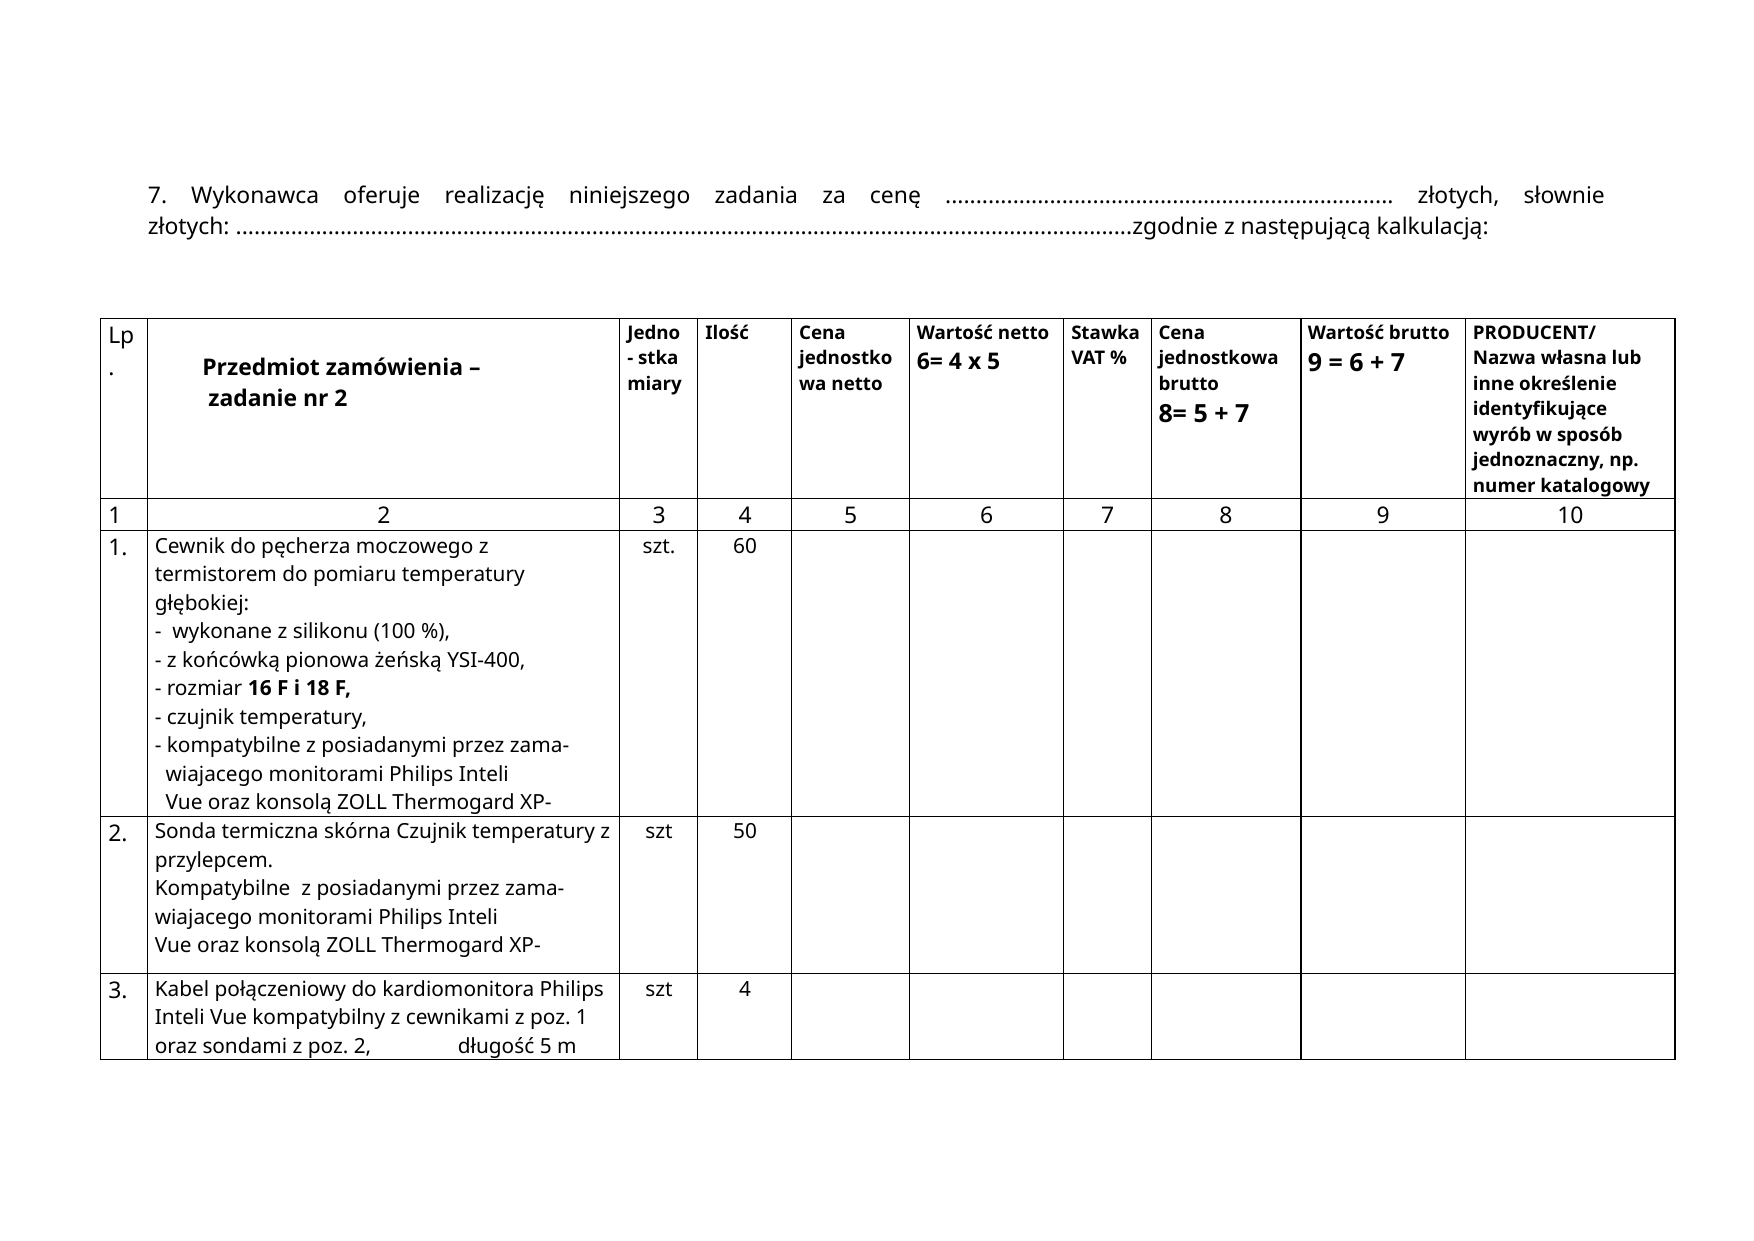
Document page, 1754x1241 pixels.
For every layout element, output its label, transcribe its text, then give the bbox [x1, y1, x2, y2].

table_cell [1466, 817, 1674, 973]
table_cell 7 [1064, 499, 1151, 530]
table_cell 2. [101, 817, 147, 973]
table_cell [1302, 531, 1465, 816]
table_cell 60 [698, 531, 791, 816]
table_header Wartość netto 6= 4 x 5 [910, 319, 1063, 498]
table_cell 6 [910, 499, 1063, 530]
table_cell [1064, 974, 1151, 1059]
table_cell [792, 531, 909, 816]
table_header Ilość [698, 319, 791, 498]
table_cell [910, 531, 1063, 816]
table_cell [910, 817, 1063, 973]
table_cell 1. [101, 531, 147, 816]
table_cell Sonda termiczna skórna Czujnik temperatury z przylepcem. Kompatybilne z posiadanymi przez zama- wiajacego monitorami Philips Inteli Vue oraz konsolą ZOLL Thermogard XP- [148, 817, 619, 973]
table_cell [1466, 531, 1674, 816]
table_header Przedmiot zamówienia – zadanie nr 2 [148, 319, 619, 498]
table_header PRODUCENT/ Nazwa własna lub inne określenie identyfikujące wyrób w sposób jednoznaczny, np. numer katalogowy [1466, 319, 1674, 498]
table_cell [792, 974, 909, 1059]
table_header Stawka VAT % [1064, 319, 1151, 498]
table_cell 8 [1152, 499, 1300, 530]
table_cell [910, 974, 1063, 1059]
table_cell [1152, 974, 1300, 1059]
table_cell 10 [1466, 499, 1674, 530]
table_header Lp. [101, 319, 147, 498]
table_header Jedno - stka miary [620, 319, 697, 498]
table_cell [1466, 974, 1674, 1059]
table_cell 3 [620, 499, 697, 530]
table_header Cena jednostkowa brutto 8= 5 + 7 [1152, 319, 1300, 498]
table_cell 2 [148, 499, 619, 530]
table_header Wartość brutto 9 = 6 + 7 [1302, 319, 1465, 498]
table_cell szt. [620, 531, 697, 816]
table_cell [1064, 531, 1151, 816]
text 7. Wykonawca oferuje realizację niniejszego zadania za cenę ......................................................................... złotych, słownie złotych: ..................................................................................................................................................zgodnie z następującą kalkulacją: [148, 179, 1606, 241]
table_cell [792, 817, 909, 973]
table_cell [1152, 531, 1300, 816]
table_cell 50 [698, 817, 791, 973]
table_cell [1152, 817, 1300, 973]
table_cell szt [620, 974, 697, 1059]
table_cell 4 [698, 499, 791, 530]
table_cell [1302, 817, 1465, 973]
table_cell 5 [792, 499, 909, 530]
table_cell 4 [698, 974, 791, 1059]
table_cell 9 [1302, 499, 1465, 530]
table_cell [1064, 817, 1151, 973]
table_cell Cewnik do pęcherza moczowego z termistorem do pomiaru temperatury głębokiej: - wykonane z silikonu (100 %), - z końcówką pionowa żeńską YSI-400, - rozmiar 16 F i 18 F, - czujnik temperatury, - kompatybilne z posiadanymi przez zama- wiajacego monitorami Philips Inteli Vue oraz konsolą ZOLL Thermogard XP- [148, 531, 619, 816]
table_cell 1 [101, 499, 147, 530]
table_cell Kabel połączeniowy do kardiomonitora Philips Inteli Vue kompatybilny z cewnikami z poz. 1 oraz sondami z poz. 2, długość 5 m [148, 974, 619, 1059]
table_cell [1302, 974, 1465, 1059]
table_cell szt [620, 817, 697, 973]
table_header Cena jednostkowa netto [792, 319, 909, 498]
table_cell 3. [101, 974, 147, 1059]
